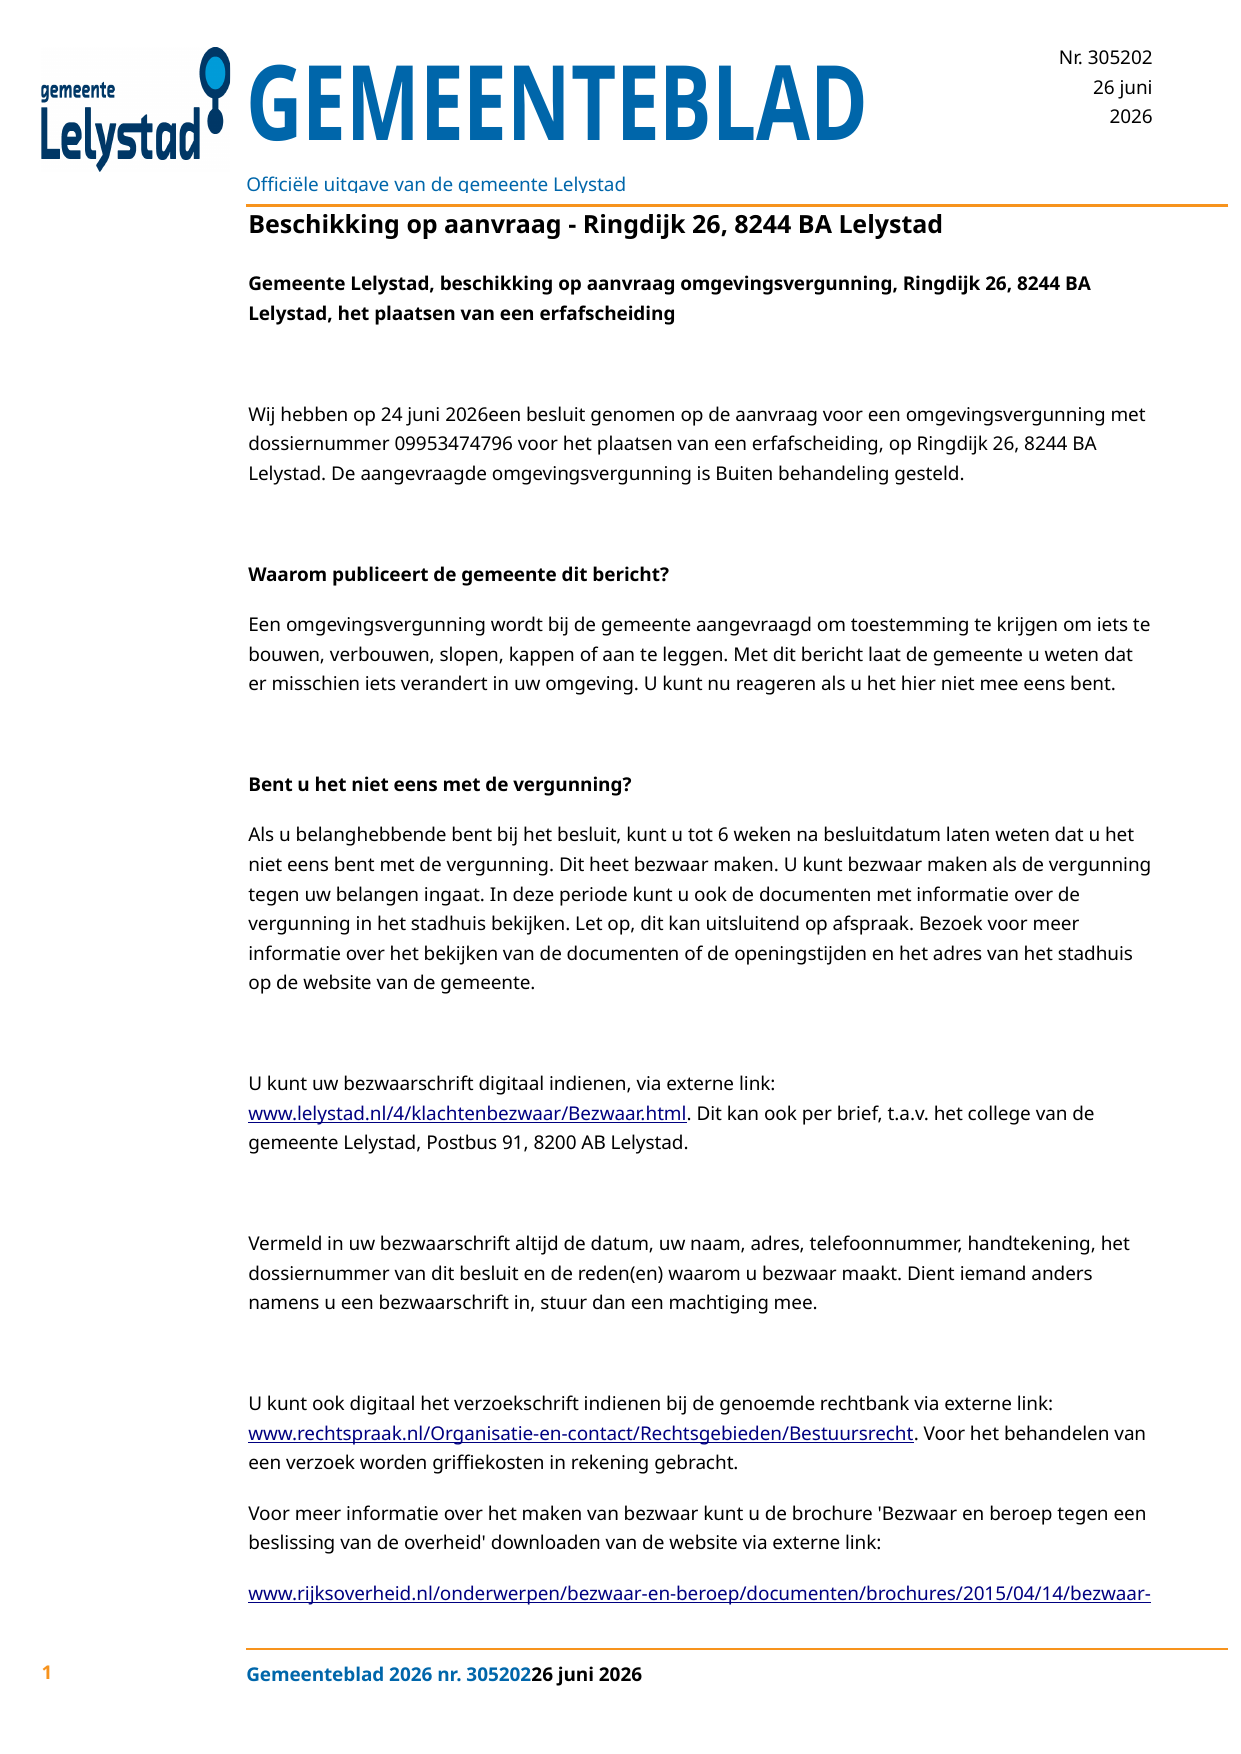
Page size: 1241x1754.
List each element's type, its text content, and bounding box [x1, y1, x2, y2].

text Beschikking op aanvraag - Ringdijk 26, 8244 BA Lelystad [248, 207, 1152, 241]
text Vermeld in uw bezwaarschrift altijd de datum, uw naam, adres, telefoonnummer, handtekening, het dossiernummer van dit besluit en de reden(en) waarom u bezwaar maakt. Dient iemand anders namens u een bezwaarschrift in, stuur dan een machtiging mee. [248, 1230, 1152, 1315]
text Als u belanghebbende bent bij het besluit, kunt u tot 6 weken na besluitdatum laten weten dat u het niet eens bent met de vergunning. Dit heet bezwaar maken. U kunt bezwaar maken als de vergunning tegen uw belangen ingaat. In deze periode kunt u ook de documenten met informatie over de vergunning in het stadhuis bekijken. Let op, dit kan uitsluitend op afspraak. Bezoek voor meer informatie over het bekijken van de documenten of de openingstijden en het adres van het stadhuis op de website van de gemeente. [248, 822, 1152, 995]
text Wij hebben op 24 juni 2026een besluit genomen op de aanvraag voor een omgevingsvergunning met dossiernummer 09953474796 voor het plaatsen van een erfafscheiding, op Ringdijk 26, 8244 BA Lelystad. De aangevraagde omgevingsvergunning is Buiten behandeling gesteld. [248, 401, 1152, 486]
text Een omgevingsvergunning wordt bij de gemeente aangevraagd om toestemming te krijgen om iets te bouwen, verbouwen, slopen, kappen of aan te leggen. Met dit bericht laat de gemeente u weten dat er misschien iets verandert in uw omgeving. U kunt nu reageren als u het hier niet mee eens bent. [248, 611, 1152, 696]
text Gemeente Lelystad, beschikking op aanvraag omgevingsvergunning, Ringdijk 26, 8244 BA Lelystad, het plaatsen van een erfafscheiding [248, 270, 1152, 326]
text U kunt ook digitaal het verzoekschrift indienen bij de genoemde rechtbank via externe link: www.rechtspraak.nl/Organisatie-en-contact/Rechtsgebieden/Bestuursrecht. Voor het behandelen van een verzoek worden griffiekosten in rekening gebracht. [248, 1390, 1152, 1475]
text U kunt uw bezwaarschrift digitaal indienen, via externe link: www.lelystad.nl/4/klachtenbezwaar/Bezwaar.html. Dit kan ook per brief, t.a.v. het college van de gemeente Lelystad, Postbus 91, 8200 AB Lelystad. [248, 1070, 1152, 1155]
text www.rijksoverheid.nl/onderwerpen/bezwaar-en-beroep/documenten/brochures/2015/04/14/bezwaar- [248, 1580, 1152, 1606]
text Bent u het niet eens met de vergunning? [248, 771, 1152, 797]
text Waarom publiceert de gemeente dit bericht? [248, 561, 1152, 586]
picture [41, 47, 231, 172]
text Voor meer informatie over het maken van bezwaar kunt u de brochure 'Bezwaar en beroep tegen een beslissing van de overheid' downloaden van de website via externe link: [248, 1500, 1152, 1555]
